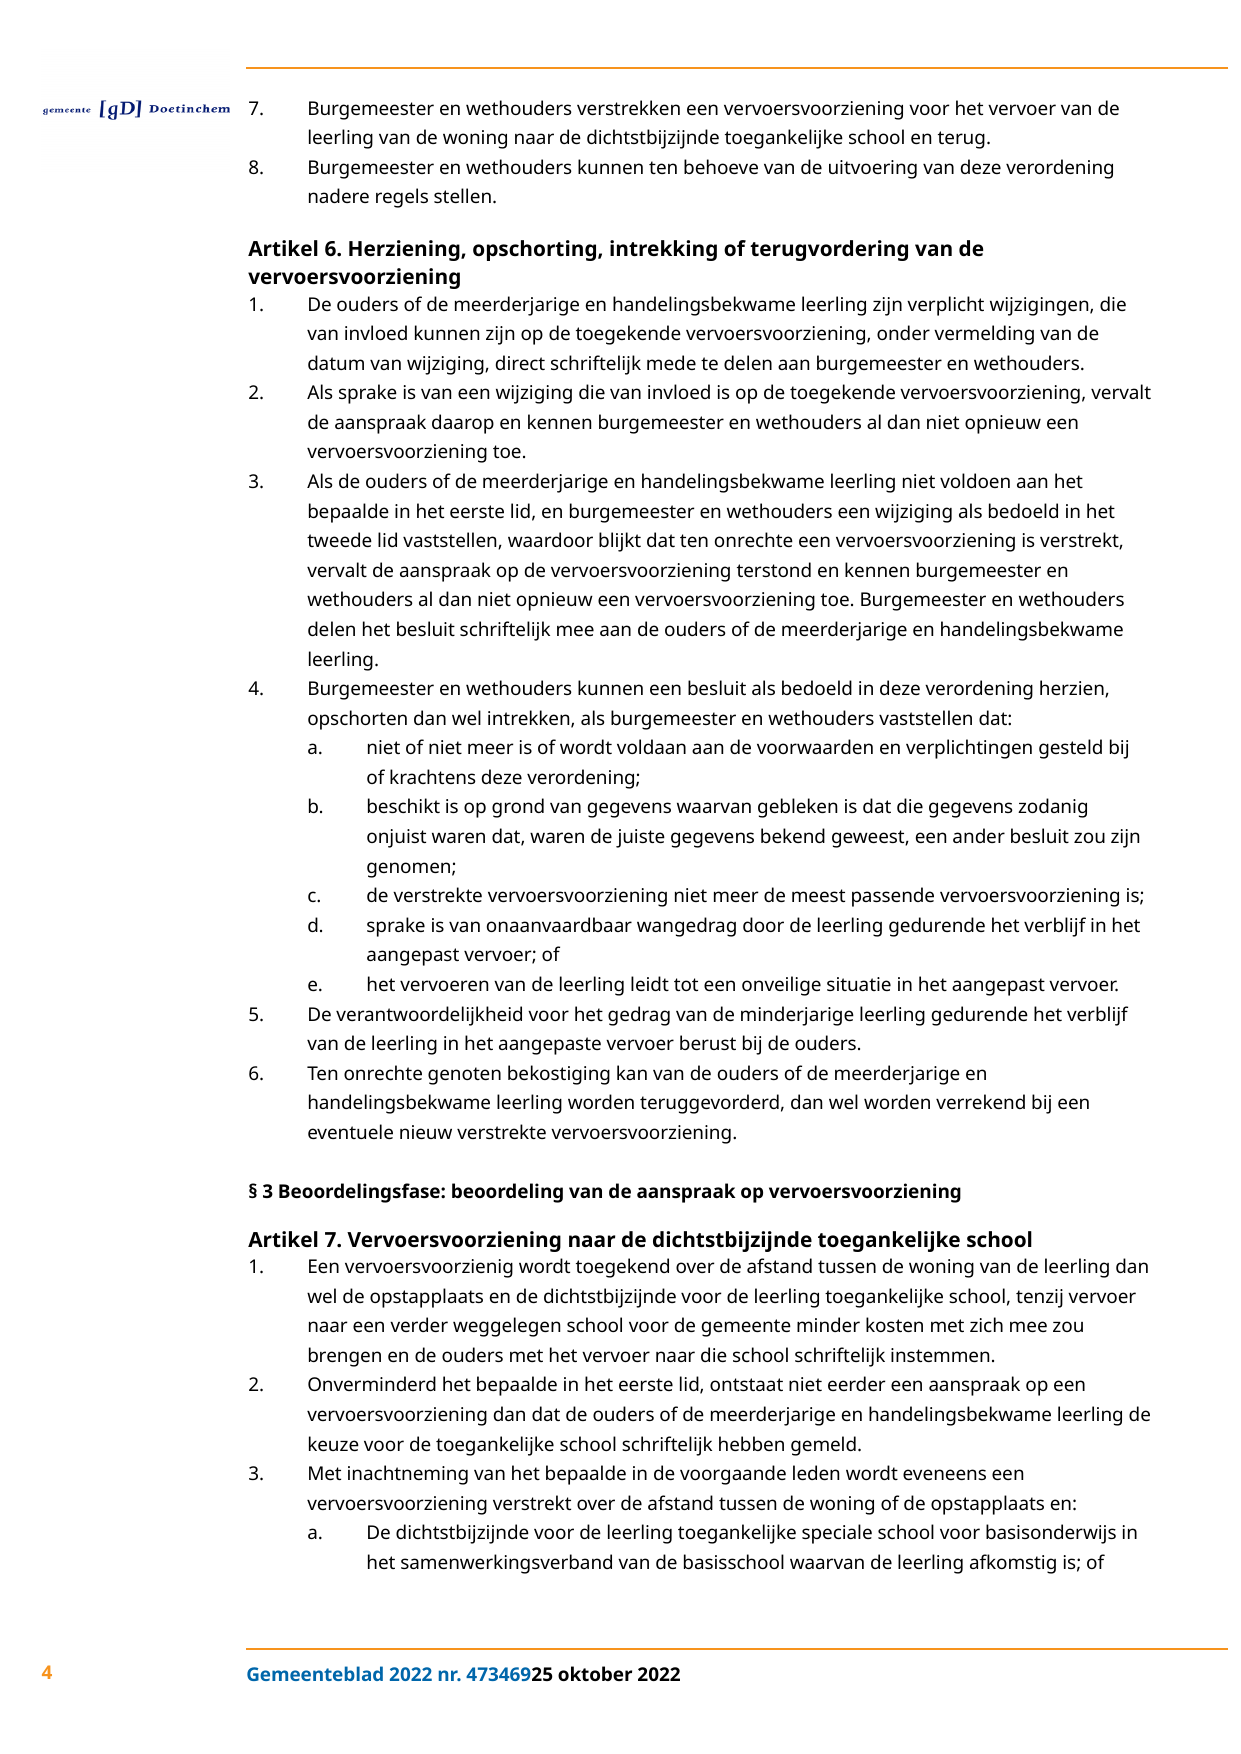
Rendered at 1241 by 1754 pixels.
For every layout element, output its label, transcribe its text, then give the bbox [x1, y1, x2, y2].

list niet of niet meer is of wordt voldaan aan de voorwaarden en verplichtingen gesteld bij of krachtens deze verordening; [307, 734, 1152, 790]
list Als sprake is van een wijziging die van invloed is op de toegekende vervoersvoorziening, vervalt de aanspraak daarop en kennen burgemeester en wethouders al dan niet opnieuw een vervoersvoorziening toe. [248, 379, 1152, 464]
list Burgemeester en wethouders verstrekken een vervoersvoorziening voor het vervoer van de leerling van de woning naar de dichtstbijzijnde toegankelijke school en terug. [248, 95, 1152, 150]
list Een vervoersvoorzienig wordt toegekend over de afstand tussen de woning van de leerling dan wel de opstapplaats en de dichtstbijzijnde voor de leerling toegankelijke school, tenzij vervoer naar een verder weggelegen school voor de gemeente minder kosten met zich mee zou brengen en de ouders met het vervoer naar die school schriftelijk instemmen. [248, 1253, 1152, 1368]
list het vervoeren van de leerling leidt tot een onveilige situatie in het aangepast vervoer. [307, 971, 1152, 997]
picture [41, 47, 231, 172]
list Met inachtneming van het bepaalde in de voorgaande leden wordt eveneens een vervoersvoorziening verstrekt over de afstand tussen de woning of de opstapplaats en: [248, 1460, 1152, 1516]
text § 3 Beoordelingsfase: beoordeling van de aanspraak op vervoersvoorziening [248, 1178, 1152, 1204]
text Artikel 7. Vervoersvoorziening naar de dichtstbijzijnde toegankelijke school [248, 1225, 1152, 1253]
list Als de ouders of de meerderjarige en handelingsbekwame leerling niet voldoen aan het bepaalde in het eerste lid, en burgemeester en wethouders een wijziging als bedoeld in het tweede lid vaststellen, waardoor blijkt dat ten onrechte een vervoersvoorziening is verstrekt, vervalt de aanspraak op de vervoersvoorziening terstond en kennen burgemeester en wethouders al dan niet opnieuw een vervoersvoorziening toe. Burgemeester en wethouders delen het besluit schriftelijk mee aan de ouders of de meerderjarige en handelingsbekwame leerling. [248, 468, 1152, 672]
list Burgemeester en wethouders kunnen een besluit als bedoeld in deze verordening herzien, opschorten dan wel intrekken, als burgemeester en wethouders vaststellen dat: [248, 675, 1152, 731]
text Artikel 6. Herziening, opschorting, intrekking of terugvordering van de vervoersvoorziening [248, 234, 1152, 291]
list Onverminderd het bepaalde in het eerste lid, ontstaat niet eerder een aanspraak op een vervoersvoorziening dan dat de ouders of de meerderjarige en handelingsbekwame leerling de keuze voor de toegankelijke school schriftelijk hebben gemeld. [248, 1372, 1152, 1457]
list beschikt is op grond van gegevens waarvan gebleken is dat die gegevens zodanig onjuist waren dat, waren de juiste gegevens bekend geweest, een ander besluit zou zijn genomen; [307, 794, 1152, 879]
list De verantwoordelijkheid voor het gedrag van de minderjarige leerling gedurende het verblijf van de leerling in het aangepaste vervoer berust bij de ouders. [248, 1001, 1152, 1056]
list De dichtstbijzijnde voor de leerling toegankelijke speciale school voor basisonderwijs in het samenwerkingsverband van de basisschool waarvan de leerling afkomstig is; of [307, 1519, 1152, 1575]
list de verstrekte vervoersvoorziening niet meer de meest passende vervoersvoorziening is; [307, 882, 1152, 908]
list De ouders of de meerderjarige en handelingsbekwame leerling zijn verplicht wijzigingen, die van invloed kunnen zijn op de toegekende vervoersvoorziening, onder vermelding van de datum van wijziging, direct schriftelijk mede te delen aan burgemeester en wethouders. [248, 291, 1152, 376]
list sprake is van onaanvaardbaar wangedrag door de leerling gedurende het verblijf in het aangepast vervoer; of [307, 912, 1152, 967]
list Burgemeester en wethouders kunnen ten behoeve van de uitvoering van deze verordening nadere regels stellen. [248, 154, 1152, 209]
list Ten onrechte genoten bekostiging kan van de ouders of de meerderjarige en handelingsbekwame leerling worden teruggevorderd, dan wel worden verrekend bij een eventuele nieuw verstrekte vervoersvoorziening. [248, 1060, 1152, 1145]
